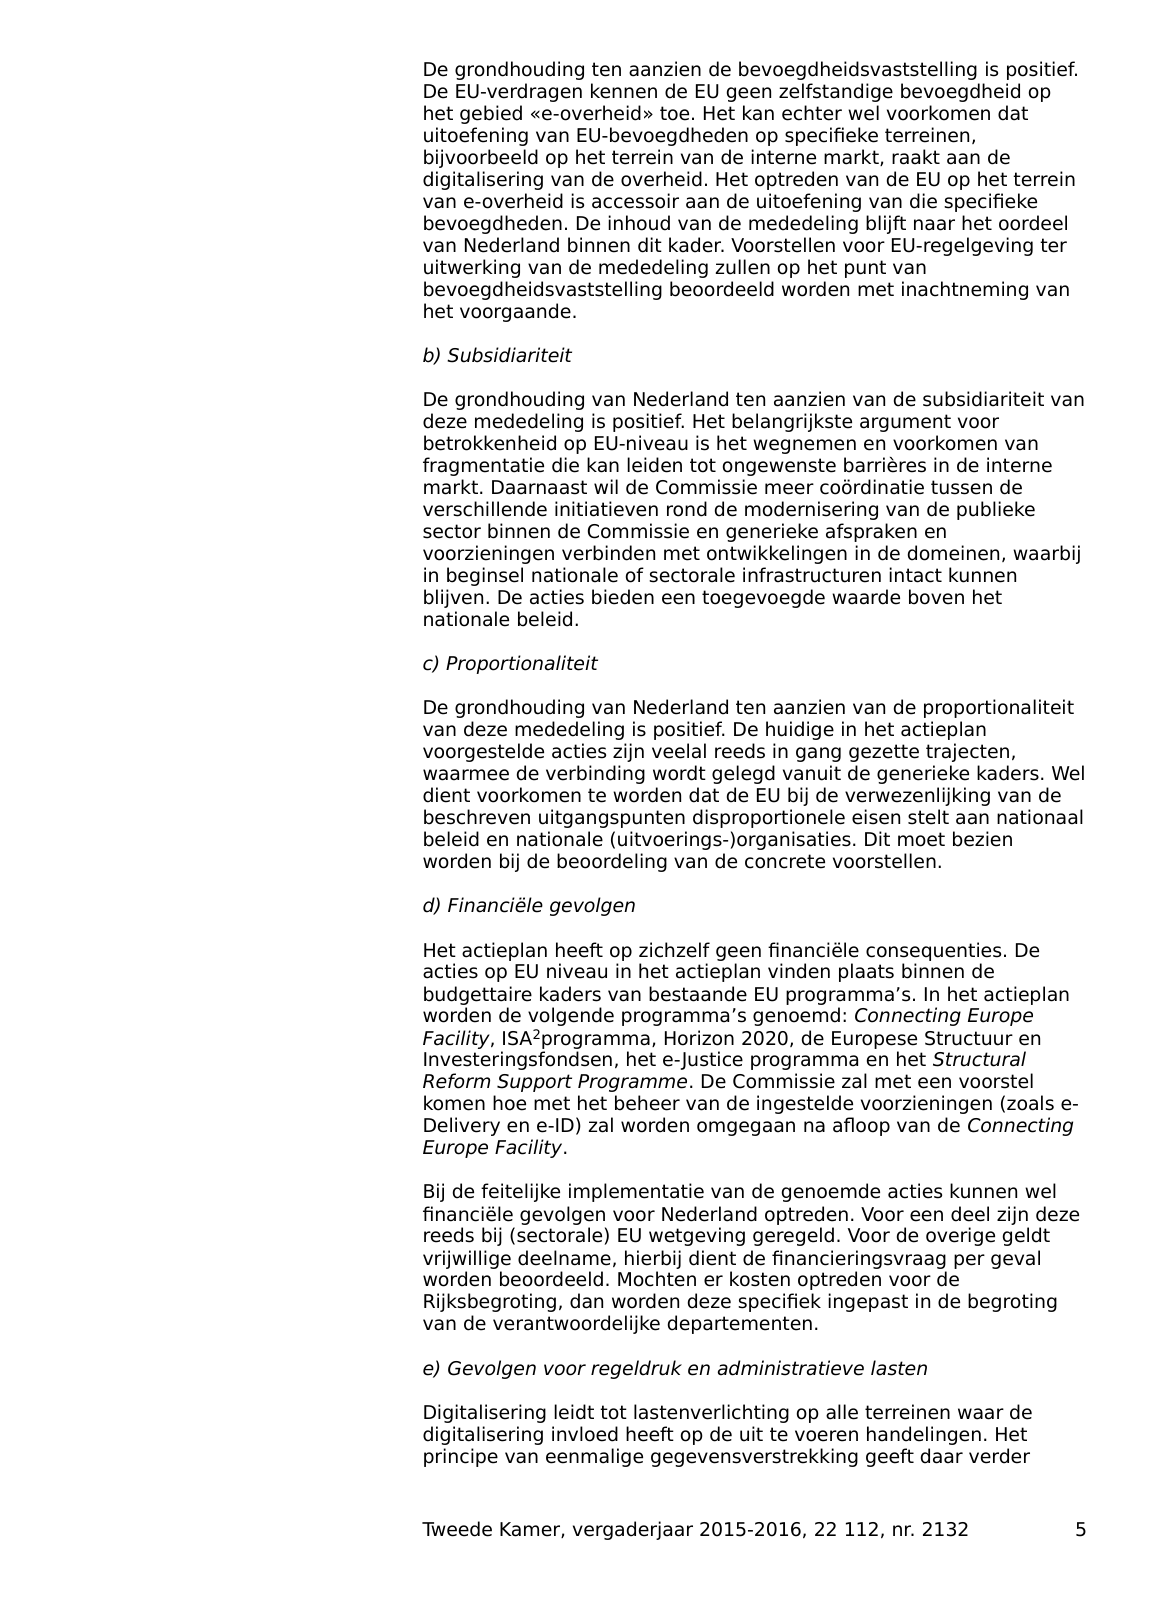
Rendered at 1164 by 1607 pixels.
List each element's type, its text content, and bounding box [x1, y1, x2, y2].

text Digitalisering leidt tot lastenverlichting op alle terreinen waar de digitalisering invloed heeft op de uit te voeren handelingen. Het principe van eenmalige gegevensverstrekking geeft daar verder [422, 1402, 1087, 1468]
text De grondhouding van Nederland ten aanzien van de proportionaliteit van deze mededeling is positief. De huidige in het actieplan voorgestelde acties zijn veelal reeds in gang gezette trajecten, waarmee de verbinding wordt gelegd vanuit de generieke kaders. Wel dient voorkomen te worden dat de EU bij de verwezenlijking van de beschreven uitgangspunten disproportionele eisen stelt aan nationaal beleid en nationale (uitvoerings-)organisaties. Dit moet bezien worden bij de beoordeling van de concrete voorstellen. [422, 697, 1087, 873]
subtitle c) Proportionaliteit [422, 653, 1087, 675]
subtitle e) Gevolgen voor regeldruk en administratieve lasten [422, 1357, 1087, 1379]
text Bij de feitelijke implementatie van de genoemde acties kunnen wel financiële gevolgen voor Nederland optreden. Voor een deel zijn deze reeds bij (sectorale) EU wetgeving geregeld. Voor de overige geldt vrijwillige deelname, hierbij dient de financieringsvraag per geval worden beoordeeld. Mochten er kosten optreden voor de Rijksbegroting, dan worden deze specifiek ingepast in de begroting van de verantwoordelijke departementen. [422, 1181, 1087, 1335]
text Het actieplan heeft op zichzelf geen financiële consequenties. De acties op EU niveau in het actieplan vinden plaats binnen de budgettaire kaders van bestaande EU programma’s. In het actieplan worden de volgende programma’s genoemd: Connecting Europe Facility, ISA2programma, Horizon 2020, de Europese Structuur en Investeringsfondsen, het e-Justice programma en het Structural Reform Support Programme. De Commissie zal met een voorstel komen hoe met het beheer van de ingestelde voorzieningen (zoals e-Delivery en e-ID) zal worden omgegaan na afloop van de Connecting Europe Facility. [422, 939, 1087, 1159]
subtitle d) Financiële gevolgen [422, 895, 1087, 917]
text De grondhouding van Nederland ten aanzien van de subsidiariteit van deze mededeling is positief. Het belangrijkste argument voor betrokkenheid op EU-niveau is het wegnemen en voorkomen van fragmentatie die kan leiden tot ongewenste barrières in de interne markt. Daarnaast wil de Commissie meer coördinatie tussen de verschillende initiatieven rond de modernisering van de publieke sector binnen de Commissie en generieke afspraken en voorzieningen verbinden met ontwikkelingen in de domeinen, waarbij in beginsel nationale of sectorale infrastructuren intact kunnen blijven. De acties bieden een toegevoegde waarde boven het nationale beleid. [422, 389, 1087, 631]
text De grondhouding ten aanzien de bevoegdheidsvaststelling is positief. De EU-verdragen kennen de EU geen zelfstandige bevoegdheid op het gebied «e-overheid» toe. Het kan echter wel voorkomen dat uitoefening van EU-bevoegdheden op specifieke terreinen, bijvoorbeeld op het terrein van de interne markt, raakt aan de digitalisering van de overheid. Het optreden van de EU op het terrein van e-overheid is accessoir aan de uitoefening van die specifieke bevoegdheden. De inhoud van de mededeling blijft naar het oordeel van Nederland binnen dit kader. Voorstellen voor EU-regelgeving ter uitwerking van de mededeling zullen op het punt van bevoegdheidsvaststelling beoordeeld worden met inachtneming van het voorgaande. [422, 59, 1087, 323]
subtitle b) Subsidiariteit [422, 345, 1087, 367]
